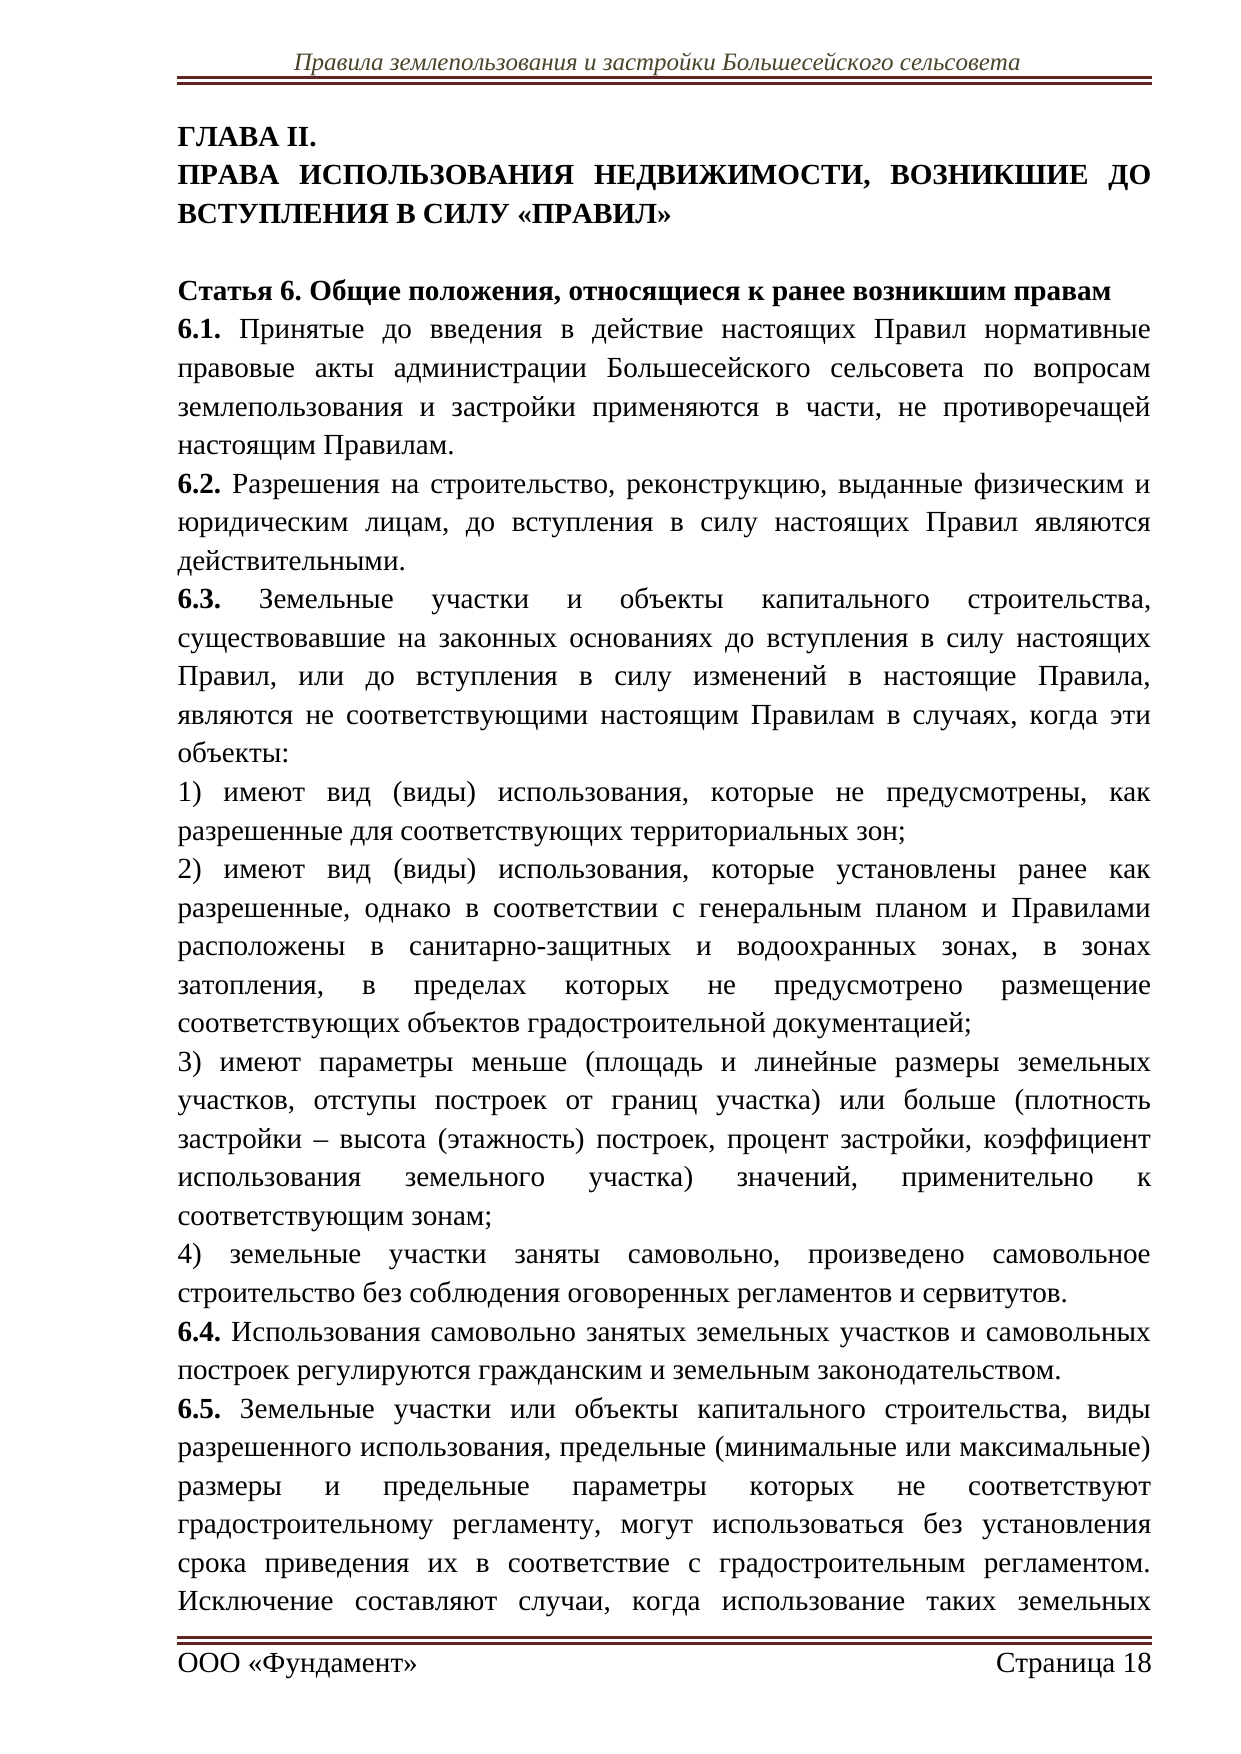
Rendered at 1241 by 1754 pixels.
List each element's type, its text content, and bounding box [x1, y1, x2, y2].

text 6.2. Разрешения на строительство, реконструкцию, выданные физическим и юридическим лицам, до вступления в силу настоящих Правил являются действительными. [177, 466, 1152, 576]
text 3) имеют параметры меньше (площадь и линейные размеры земельных участков, отступы построек от границ участка) или больше (плотность застройки – высота (этажность) построек, процент застройки, коэффициент использования земельного участка) значений, применительно к соответствующим зонам; [177, 1044, 1152, 1232]
text 4) земельные участки заняты самовольно, произведено самовольное строительство без соблюдения оговоренных регламентов и сервитутов. [177, 1237, 1152, 1309]
text Статья 6. Общие положения, относящиеся к ранее возникшим правам [177, 273, 1152, 307]
text 6.3. Земельные участки и объекты капитального строительства, существовавшие на законных основаниях до вступления в силу настоящих Правил, или до вступления в силу изменений в настоящие Правила, являются не соответствующими настоящим Правилам в случаях, когда эти объекты: [177, 581, 1152, 769]
text ГЛАВА II. [177, 119, 1152, 152]
text 6.1. Принятые до введения в действие настоящих Правил нормативные правовые акты администрации Большесейского сельсовета по вопросам землепользования и застройки применяются в части, не противоречащей настоящим Правилам. [177, 312, 1152, 461]
text 2) имеют вид (виды) использования, которые установлены ранее как разрешенные, однако в соответствии с генеральным планом и Правилами расположены в санитарно-защитных и водоохранных зонах, в зонах затопления, в пределах которых не предусмотрено размещение соответствующих объектов градостроительной документацией; [177, 851, 1152, 1039]
text ПРАВА ИСПОЛЬЗОВАНИЯ НЕДВИЖИМОСТИ, ВОЗНИКШИЕ ДО ВСТУПЛЕНИЯ В СИЛУ «ПРАВИЛ» [177, 157, 1152, 229]
text 6.4. Использования самовольно занятых земельных участков и самовольных построек регулируются гражданским и земельным законодательством. [177, 1314, 1152, 1386]
text 1) имеют вид (виды) использования, которые не предусмотрены, как разрешенные для соответствующих территориальных зон; [177, 774, 1152, 846]
text 6.5. Земельные участки или объекты капитального строительства, виды разрешенного использования, предельные (минимальные или максимальные) размеры и предельные параметры которых не соответствуют градостроительному регламенту, могут использоваться без установления срока приведения их в соответствие с градостроительным регламентом. Исключение составляют случаи, когда использование таких земельных [177, 1391, 1152, 1617]
